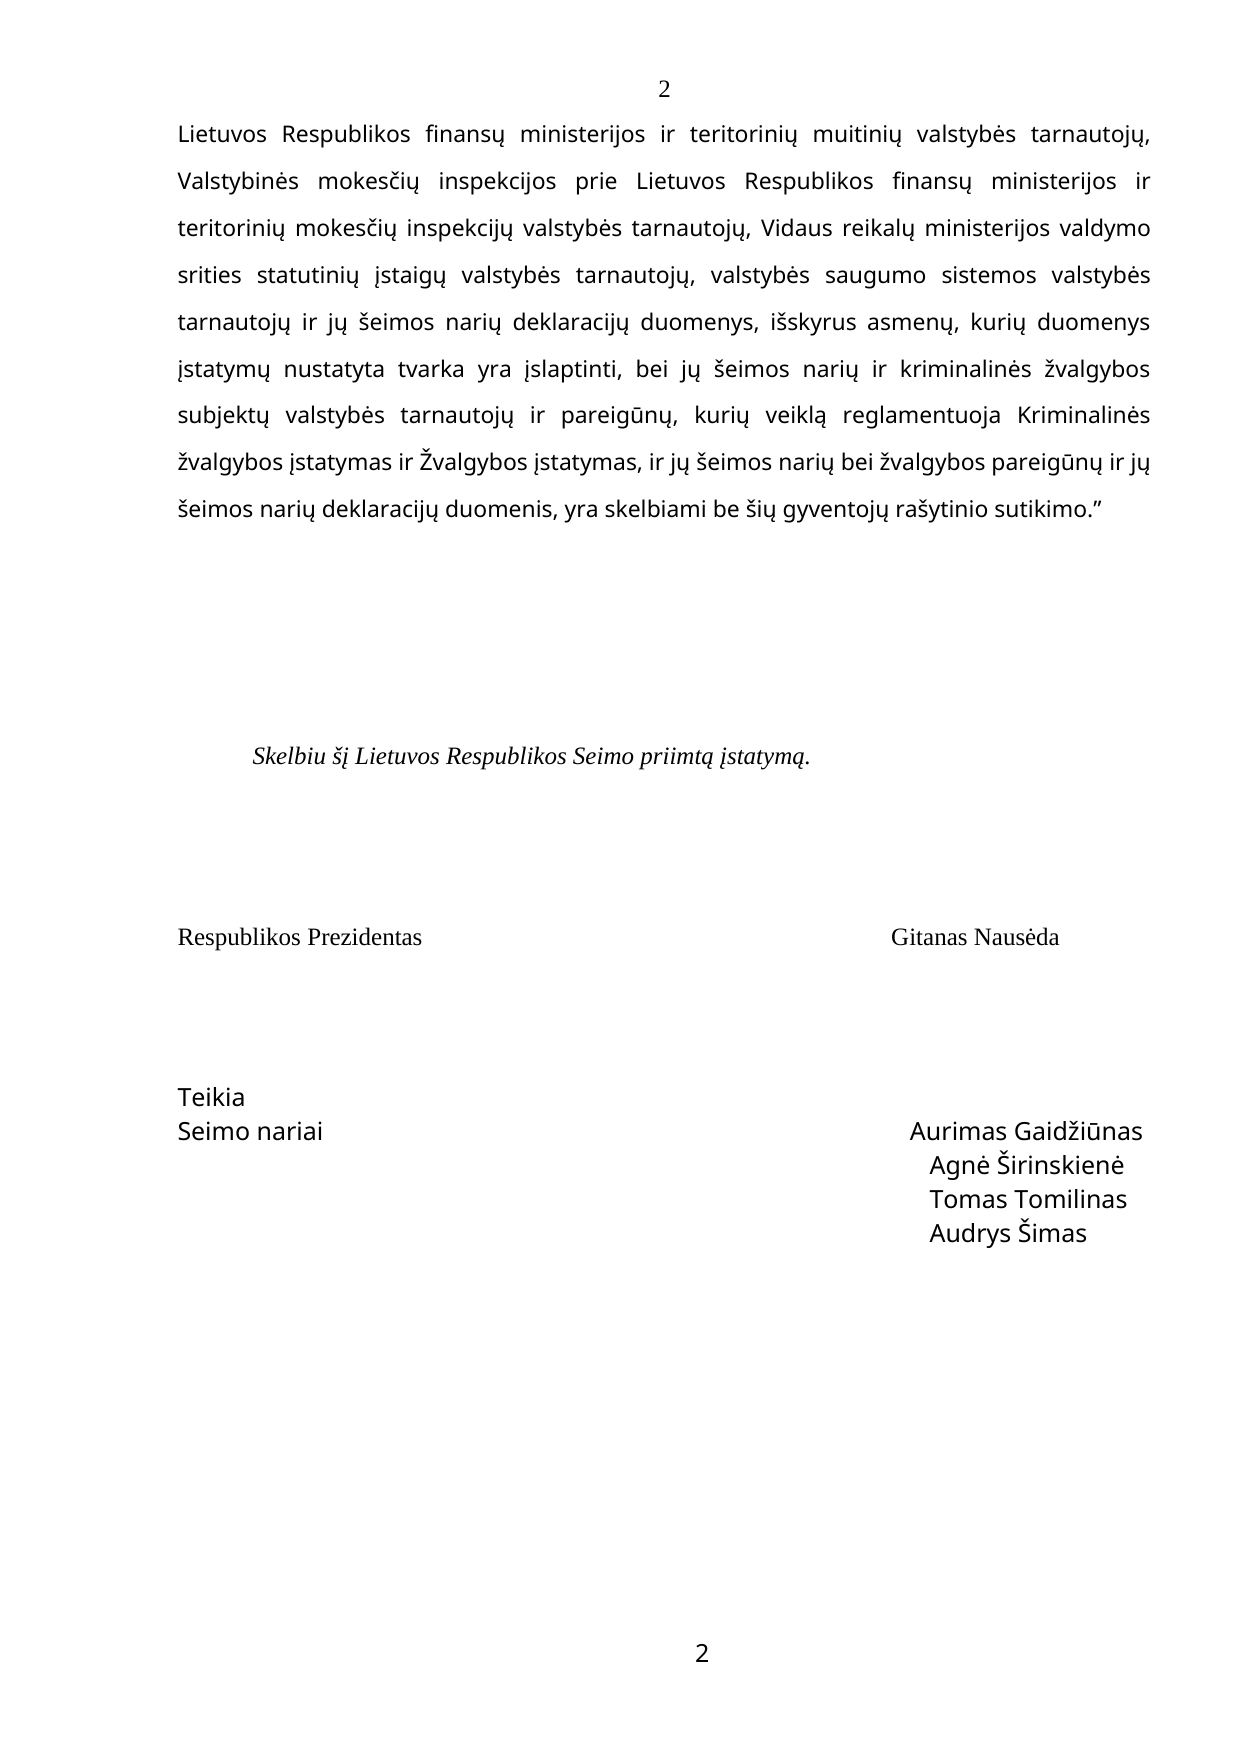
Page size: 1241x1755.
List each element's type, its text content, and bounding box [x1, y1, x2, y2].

text Tomas Tomilinas [177, 1182, 1152, 1216]
text Seimo nariai Aurimas Gaidžiūnas [177, 1114, 1152, 1148]
text Teikia [177, 1080, 1152, 1114]
text Agnė Širinskienė [177, 1148, 1152, 1182]
text Respublikos Prezidentas Gitanas Nausėda [177, 922, 1152, 950]
text Skelbiu šį Lietuvos Respublikos Seimo priimtą įstatymą. [177, 741, 1152, 770]
text Audrys Šimas [177, 1216, 1152, 1250]
text Lietuvos Respublikos finansų ministerijos ir teritorinių muitinių valstybės tarnautojų, Valstybinės mokesčių inspekcijos prie Lietuvos Respublikos finansų ministerijos ir teritorinių mokesčių inspekcijų valstybės tarnautojų, Vidaus reikalų ministerijos valdymo srities statutinių įstaigų valstybės tarnautojų, valstybės saugumo sistemos valstybės tarnautojų ir jų šeimos narių deklaracijų duomenys, išskyrus asmenų, kurių duomenys įstatymų nustatyta tvarka yra įslaptinti, bei jų šeimos narių ir kriminalinės žvalgybos subjektų valstybės tarnautojų ir pareigūnų, kurių veiklą reglamentuoja Kriminalinės žvalgybos įstatymas ir Žvalgybos įstatymas, ir jų šeimos narių bei žvalgybos pareigūnų ir jų šeimos narių deklaracijų duomenis, yra skelbiami be šių gyventojų rašytinio sutikimo.” [177, 118, 1152, 524]
